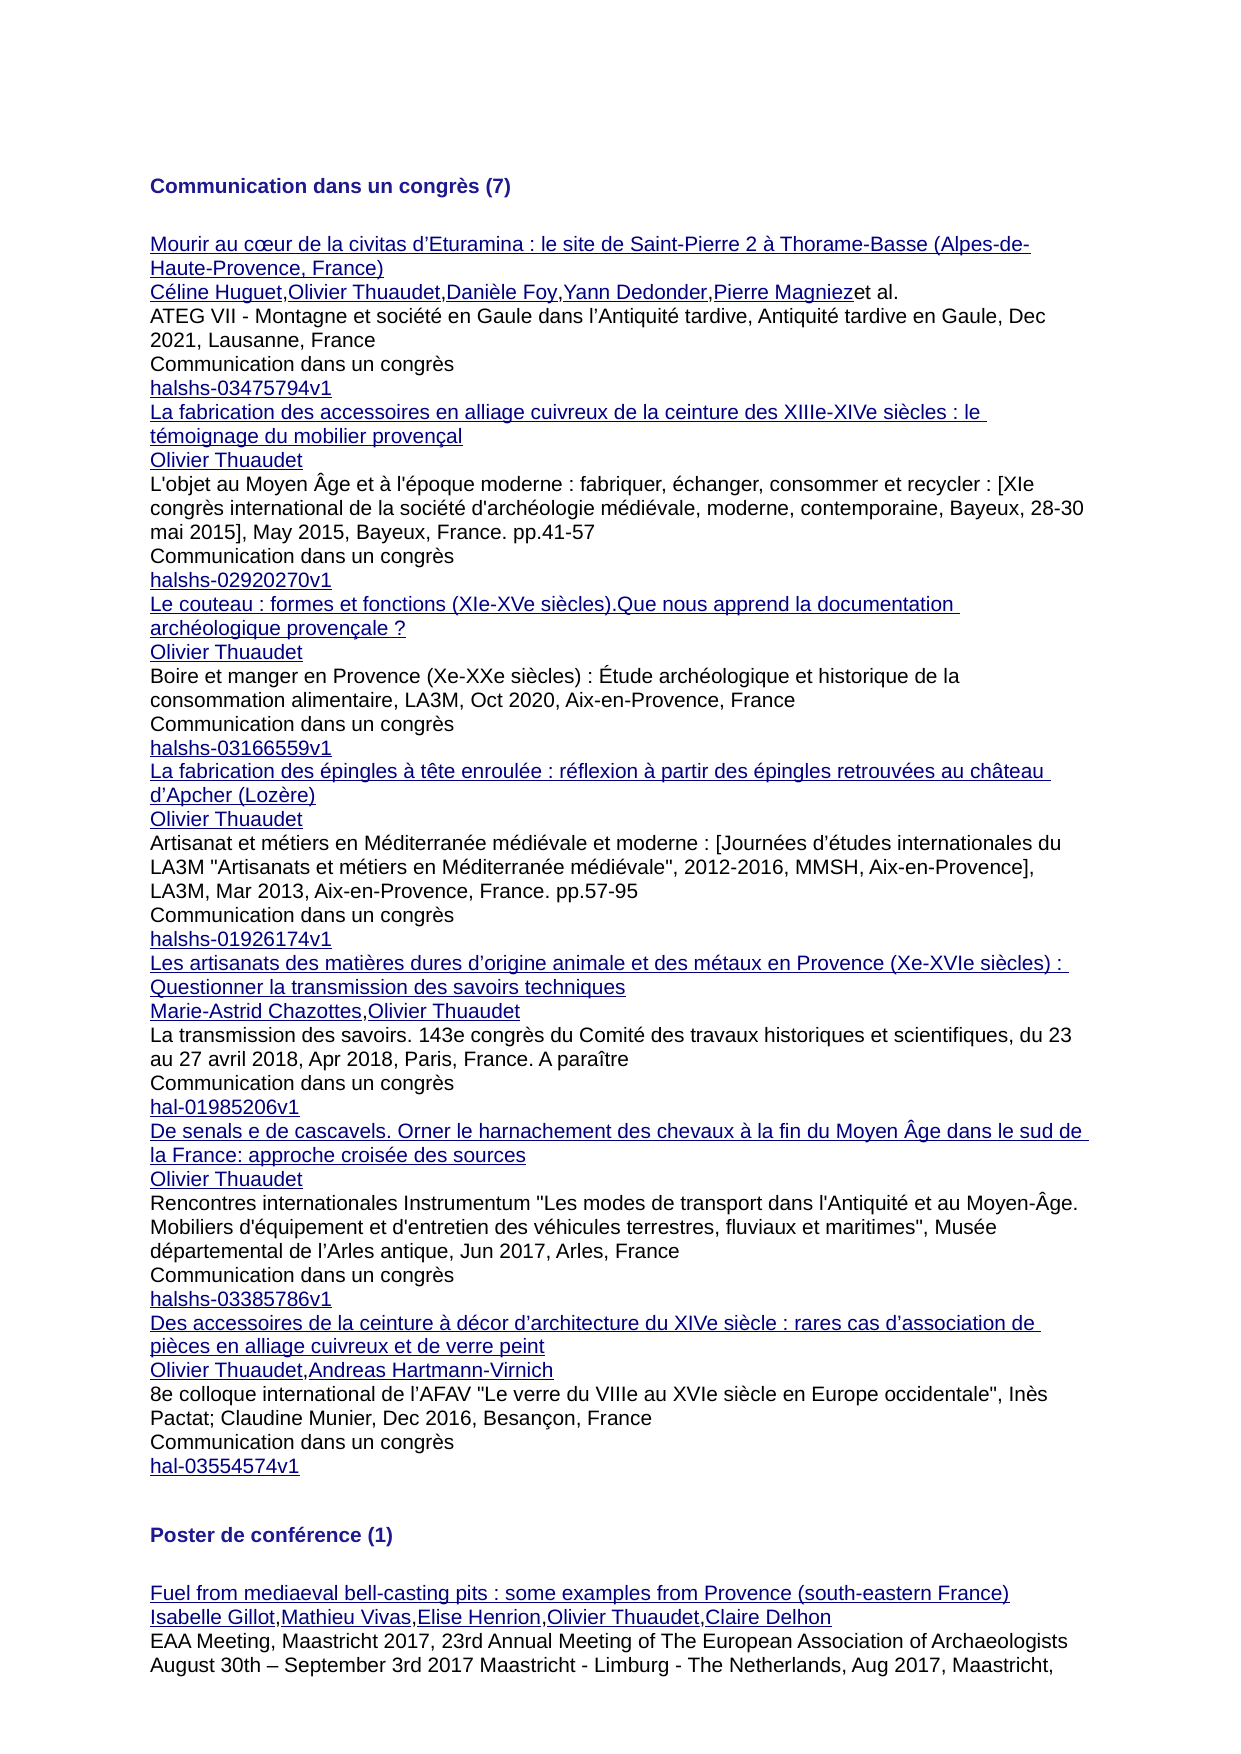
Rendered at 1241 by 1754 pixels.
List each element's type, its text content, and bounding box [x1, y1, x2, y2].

table_cell De senals e de cascavels. Orner le harnachement des chevaux à la fin du Moyen Âge dans le sud de la France: approche croisée des sources Olivier Thuaudet Rencontres internationales Instrumentum "Les modes de transport dans l'Antiquité et au Moyen-Âge. Mobiliers d'équipement et d'entretien des véhicules terrestres, fluviaux et maritimes", Musée départemental de l’Arles antique, Jun 2017, Arles, France Communication dans un congrès halshs-03385786v1 [150, 1119, 1090, 1310]
table_cell Des accessoires de la ceinture à décor d’architecture du XIVe siècle : rares cas d’association de pièces en alliage cuivreux et de verre peint Olivier Thuaudet,Andreas Hartmann-Virnich 8e colloque international de l’AFAV "Le verre du VIIIe au XVIe siècle en Europe occidentale", Inès Pactat; Claudine Munier, Dec 2016, Besançon, France Communication dans un congrès hal-03554574v1 [150, 1310, 1090, 1478]
table_header Mourir au cœur de la civitas d’Eturamina : le site de Saint-Pierre 2 à Thorame-Basse (Alpes-de-Haute-Provence, France) Céline Huguet,Olivier Thuaudet,Danièle Foy,Yann Dedonder,Pierre Magniezet al. ATEG VII - Montagne et société en Gaule dans l’Antiquité tardive, Antiquité tardive en Gaule, Dec 2021, Lausanne, France Communication dans un congrès halshs-03475794v1 [150, 232, 1090, 400]
table_cell La fabrication des épingles à tête enroulée : réflexion à partir des épingles retrouvées au château d’Apcher (Lozère) Olivier Thuaudet Artisanat et métiers en Méditerranée médiévale et moderne : [Journées d’études internationales du LA3M "Artisanats et métiers en Méditerranée médiévale", 2012-2016, MMSH, Aix-en-Provence], LA3M, Mar 2013, Aix-en-Provence, France. pp.57-95 Communication dans un congrès halshs-01926174v1 [150, 759, 1090, 951]
table_cell Le couteau : formes et fonctions (XIe-XVe siècles).Que nous apprend la documentation archéologique provençale ? Olivier Thuaudet Boire et manger en Provence (Xe-XXe siècles) : Étude archéologique et historique de la consommation alimentaire, LA3M, Oct 2020, Aix-en-Provence, France Communication dans un congrès halshs-03166559v1 [150, 592, 1090, 759]
subtitle Poster de conférence (1) [150, 1523, 1090, 1547]
table_cell La fabrication des accessoires en alliage cuivreux de la ceinture des XIIIe-XIVe siècles : le témoignage du mobilier provençal Olivier Thuaudet L'objet au Moyen Âge et à l'époque moderne : fabriquer, échanger, consommer et recycler : [XIe congrès international de la société d'archéologie médiévale, moderne, contemporaine, Bayeux, 28-30 mai 2015], May 2015, Bayeux, France. pp.41-57 Communication dans un congrès halshs-02920270v1 [150, 400, 1090, 592]
subtitle Communication dans un congrès (7) [150, 174, 1090, 198]
table_cell Les artisanats des matières dures d’origine animale et des métaux en Provence (Xe-XVIe siècles) : Questionner la transmission des savoirs techniques Marie-Astrid Chazottes,Olivier Thuaudet La transmission des savoirs. 143e congrès du Comité des travaux historiques et scientifiques, du 23 au 27 avril 2018, Apr 2018, Paris, France. A paraître Communication dans un congrès hal-01985206v1 [150, 951, 1090, 1119]
table_header Fuel from mediaeval bell-casting pits : some examples from Provence (south-eastern France) Isabelle Gillot,Mathieu Vivas,Elise Henrion,Olivier Thuaudet,Claire Delhon EAA Meeting, Maastricht 2017, 23rd Annual Meeting of The European Association of Archaeologists August 30th – September 3rd 2017 Maastricht - Limburg - The Netherlands, Aug 2017, Maastricht, [150, 1581, 1090, 1677]
